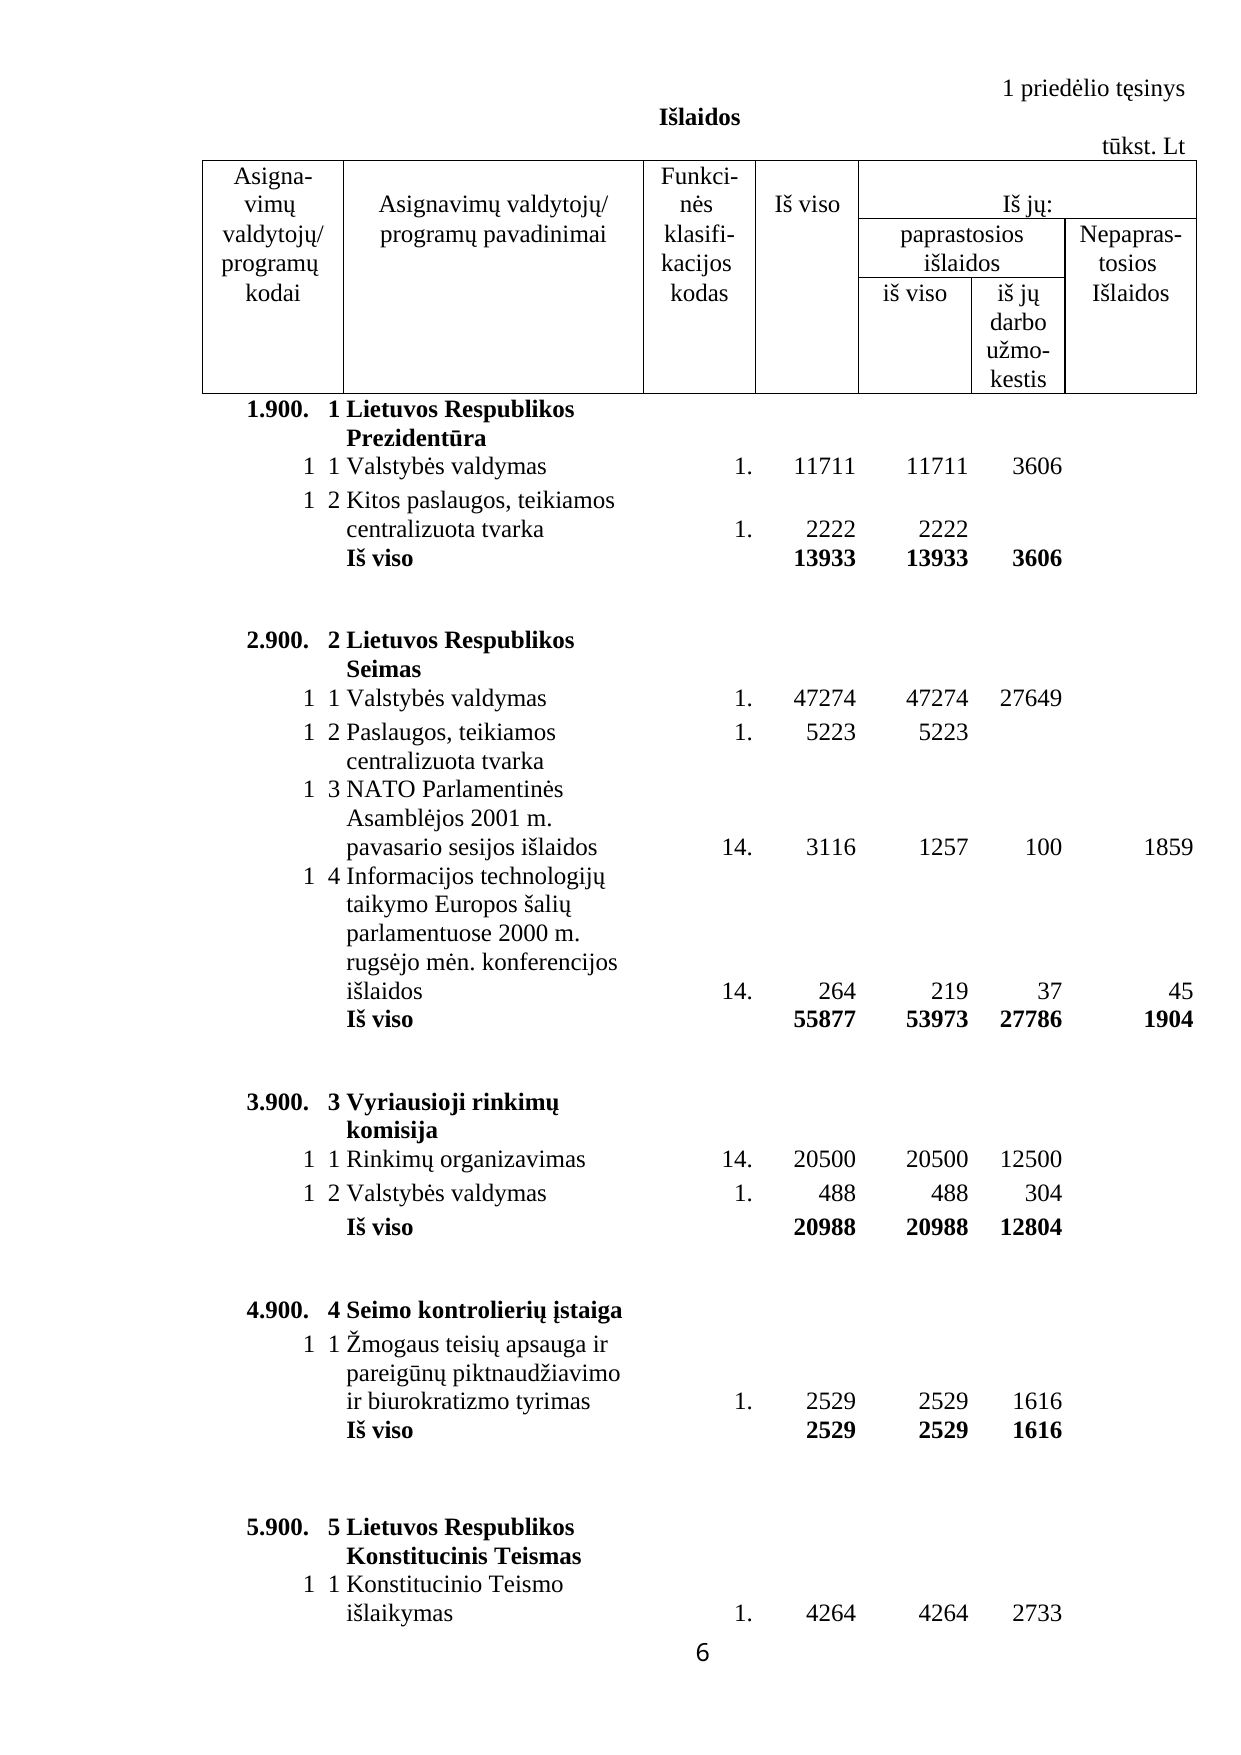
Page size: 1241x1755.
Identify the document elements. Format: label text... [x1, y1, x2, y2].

table_cell 3116 [756, 775, 859, 861]
table_cell [643, 1512, 756, 1569]
table_cell [859, 577, 971, 625]
table_cell 11711 [756, 451, 859, 486]
table_cell [643, 1005, 756, 1038]
table_cell 1 1 [203, 1570, 343, 1627]
table_cell Iš viso [756, 161, 858, 218]
table_cell 1859 [1065, 775, 1196, 861]
table_cell Asignavimų valdytojų/ [344, 161, 643, 218]
table_cell 47274 [756, 683, 859, 717]
table_cell [756, 1247, 859, 1295]
table_cell [756, 577, 859, 625]
table_cell 20500 [756, 1144, 859, 1178]
table_cell [1065, 577, 1196, 625]
table_cell [971, 1449, 1065, 1512]
table_cell [1065, 394, 1196, 451]
table_cell 12804 [971, 1213, 1065, 1247]
table_cell 1. [643, 717, 756, 774]
table_cell [203, 1449, 343, 1512]
table_cell [1065, 1415, 1196, 1449]
table_cell Konstitucinio Teismo išlaikymas [343, 1570, 643, 1627]
table_cell 1. [643, 1179, 756, 1212]
table_cell [643, 625, 756, 683]
table_cell paprastosios išlaidos [859, 219, 1064, 277]
table_cell [971, 1295, 1065, 1329]
table_cell 45 [1065, 861, 1196, 1004]
table_cell 1616 [971, 1415, 1065, 1449]
table_cell 2.900. 2 [203, 625, 343, 683]
table_cell programų pavadinimai [344, 218, 643, 277]
table_cell 219 [859, 861, 971, 1004]
table_cell [203, 1039, 343, 1087]
table_cell [859, 1087, 971, 1144]
table_cell [971, 394, 1065, 451]
table_cell Lietuvos Respublikos Prezidentūra [343, 394, 643, 451]
table_cell 1616 [971, 1329, 1065, 1415]
table_cell [756, 218, 858, 277]
table_cell [1065, 1570, 1196, 1627]
table_cell 488 [859, 1179, 971, 1212]
table_cell [1065, 1179, 1196, 1212]
table_cell 1 2 [203, 717, 343, 774]
table_cell [1065, 486, 1196, 543]
table_cell Kitos paslaugos, teikiamos centralizuota tvarka [343, 486, 643, 543]
table_cell Iš viso [343, 1415, 643, 1449]
table_cell [756, 394, 859, 451]
table_cell 1.900. 1 [203, 394, 343, 451]
table_cell [1065, 1512, 1196, 1569]
table_cell [203, 1005, 343, 1038]
table_cell 12500 [971, 1144, 1065, 1178]
table_cell [971, 717, 1065, 774]
table_cell [756, 1512, 859, 1569]
table_cell 488 [756, 1179, 859, 1212]
table_cell 53973 [859, 1005, 971, 1038]
table_cell [1065, 1449, 1196, 1512]
table_cell [971, 577, 1065, 625]
table_cell Informacijos technologijų taikymo Europos šalių parlamentuose 2000 m. rugsėjo mėn. konferencijos išlaidos [343, 861, 643, 1004]
table_cell kodas [644, 277, 755, 393]
table_cell 14. [643, 861, 756, 1004]
table_cell 5223 [756, 717, 859, 774]
table_cell 20988 [859, 1213, 971, 1247]
table_cell [643, 543, 756, 577]
table_cell [203, 1213, 343, 1247]
table_cell Iš viso [343, 1213, 643, 1247]
table_cell 47274 [859, 683, 971, 717]
table_cell kodai [203, 277, 343, 393]
table_header 1 priedėlio tęsinys [203, 74, 1196, 102]
table_cell [343, 1449, 549, 1512]
table_cell 27786 [971, 1005, 1065, 1038]
table_cell 14. [643, 775, 756, 861]
table_cell 100 [971, 775, 1065, 861]
table_cell 37 [971, 861, 1065, 1004]
table_cell [549, 1449, 756, 1512]
table_cell [643, 577, 756, 625]
table_cell 2529 [756, 1415, 859, 1449]
table_cell Iš viso [343, 543, 643, 577]
table_cell 1. [643, 486, 756, 543]
table_cell [971, 1039, 1065, 1087]
table_cell [643, 1295, 756, 1329]
table_cell [756, 1449, 859, 1512]
table_cell Valstybės valdymas [343, 683, 643, 717]
table_cell 5223 [859, 717, 971, 774]
table_cell [859, 1247, 971, 1295]
table_cell Asigna-vimų [203, 161, 343, 218]
table_cell [859, 1512, 971, 1569]
table_cell [756, 625, 859, 683]
table_cell [971, 1087, 1065, 1144]
table_cell [859, 625, 971, 683]
table_cell 264 [756, 861, 859, 1004]
table_cell 55877 [756, 1005, 859, 1038]
table_cell [1065, 1039, 1196, 1087]
table_cell [343, 1247, 643, 1295]
table_cell 20500 [859, 1144, 971, 1178]
table_cell [1065, 1087, 1196, 1144]
table_cell [1065, 683, 1196, 717]
table_cell 2222 [859, 486, 971, 543]
table_cell [203, 1415, 343, 1449]
table_cell 4264 [756, 1570, 859, 1627]
table_cell Vyriausioji rinkimų komisija [343, 1087, 643, 1144]
table_cell 1. [643, 451, 756, 486]
table_cell 13933 [859, 543, 971, 577]
table_cell [971, 486, 1065, 543]
table_cell [859, 1449, 971, 1512]
table_cell 1257 [859, 775, 971, 861]
table_cell [343, 577, 643, 625]
table_cell klasifi-kacijos [644, 218, 755, 277]
table_cell 2529 [859, 1329, 971, 1415]
table_cell 1. [643, 1570, 756, 1627]
table_cell 2733 [971, 1570, 1065, 1627]
table_cell [756, 1087, 859, 1144]
table_cell [343, 1039, 643, 1087]
table_cell [859, 1295, 971, 1329]
table_cell [203, 577, 343, 625]
table_cell 20988 [756, 1213, 859, 1247]
table_cell 1 1 [203, 1329, 343, 1415]
table_cell 3.900. 3 [203, 1087, 343, 1144]
table_cell valdytojų/ programų [203, 218, 343, 277]
table_cell [971, 625, 1065, 683]
table_cell Seimo kontrolierių įstaiga [343, 1295, 643, 1329]
table_cell [859, 394, 971, 451]
table_cell iš jų darbo užmo-kestis [972, 278, 1064, 393]
table_cell 11711 [859, 451, 971, 486]
table_cell [643, 1415, 756, 1449]
table_cell [1065, 1213, 1196, 1247]
table_cell Lietuvos Respublikos Seimas [343, 625, 643, 683]
table_cell 2222 [756, 486, 859, 543]
table_cell 5.900. 5 [203, 1512, 343, 1569]
table_cell Nepapras-tosios [1066, 219, 1196, 277]
table_cell [203, 1247, 343, 1295]
table_cell 13933 [756, 543, 859, 577]
table_cell 27649 [971, 683, 1065, 717]
table_cell Iš viso [343, 1005, 643, 1038]
table_cell [1065, 717, 1196, 774]
table_cell Paslaugos, teikiamos centralizuota tvarka [343, 717, 643, 774]
table_cell [756, 1295, 859, 1329]
table_cell [1065, 451, 1196, 486]
table_cell 3606 [971, 543, 1065, 577]
table_cell [756, 1039, 859, 1087]
table_cell 1 2 [203, 1179, 343, 1212]
table_cell [643, 1039, 756, 1087]
table_cell [859, 1039, 971, 1087]
table_cell [1065, 1247, 1196, 1295]
table_cell [203, 543, 343, 577]
table_cell [971, 1512, 1065, 1569]
table_cell 2529 [859, 1415, 971, 1449]
table_cell [1065, 1295, 1196, 1329]
table_cell Rinkimų organizavimas [343, 1144, 643, 1178]
table_cell [643, 394, 756, 451]
table_cell 4264 [859, 1570, 971, 1627]
table_cell [1065, 1329, 1196, 1415]
table_cell [643, 1213, 756, 1247]
table_cell [1065, 543, 1196, 577]
table_cell 1 3 [203, 775, 343, 861]
table_cell Lietuvos Respublikos Konstitucinis Teismas [343, 1512, 643, 1569]
table_cell 1 1 [203, 683, 343, 717]
table_cell iš viso [859, 278, 971, 393]
table_cell 3606 [971, 451, 1065, 486]
table_cell Išlaidos [1066, 277, 1196, 393]
table_cell [643, 1087, 756, 1144]
table_cell Valstybės valdymas [343, 451, 643, 486]
table_cell [1065, 625, 1196, 683]
table_cell 1 2 [203, 486, 343, 543]
table_cell 1 4 [203, 861, 343, 1004]
table_cell Funkci-nės [644, 161, 755, 218]
table_cell [1065, 1144, 1196, 1178]
table_cell Žmogaus teisių apsauga ir pareigūnų piktnaudžiavimo ir biurokratizmo tyrimas [343, 1329, 643, 1415]
table_cell [344, 277, 643, 393]
table_cell Išlaidos [203, 102, 1196, 131]
table_cell [756, 277, 858, 393]
table_cell [643, 1247, 756, 1295]
table_cell 1. [643, 683, 756, 717]
table_cell 1904 [1065, 1005, 1196, 1038]
table_cell 14. [643, 1144, 756, 1178]
table_cell 304 [971, 1179, 1065, 1212]
table_cell tūkst. Lt [203, 131, 1196, 160]
table_cell 1. [643, 1329, 756, 1415]
table_cell Valstybės valdymas [343, 1179, 643, 1212]
table_cell NATO Parlamentinės Asamblėjos 2001 m. pavasario sesijos išlaidos [343, 775, 643, 861]
table_cell 2529 [756, 1329, 859, 1415]
table_cell [971, 1247, 1065, 1295]
table_cell 1 1 [203, 451, 343, 486]
table_cell Iš jų: [859, 161, 1196, 218]
table_cell 1 1 [203, 1144, 343, 1178]
table_cell 4.900. 4 [203, 1295, 343, 1329]
